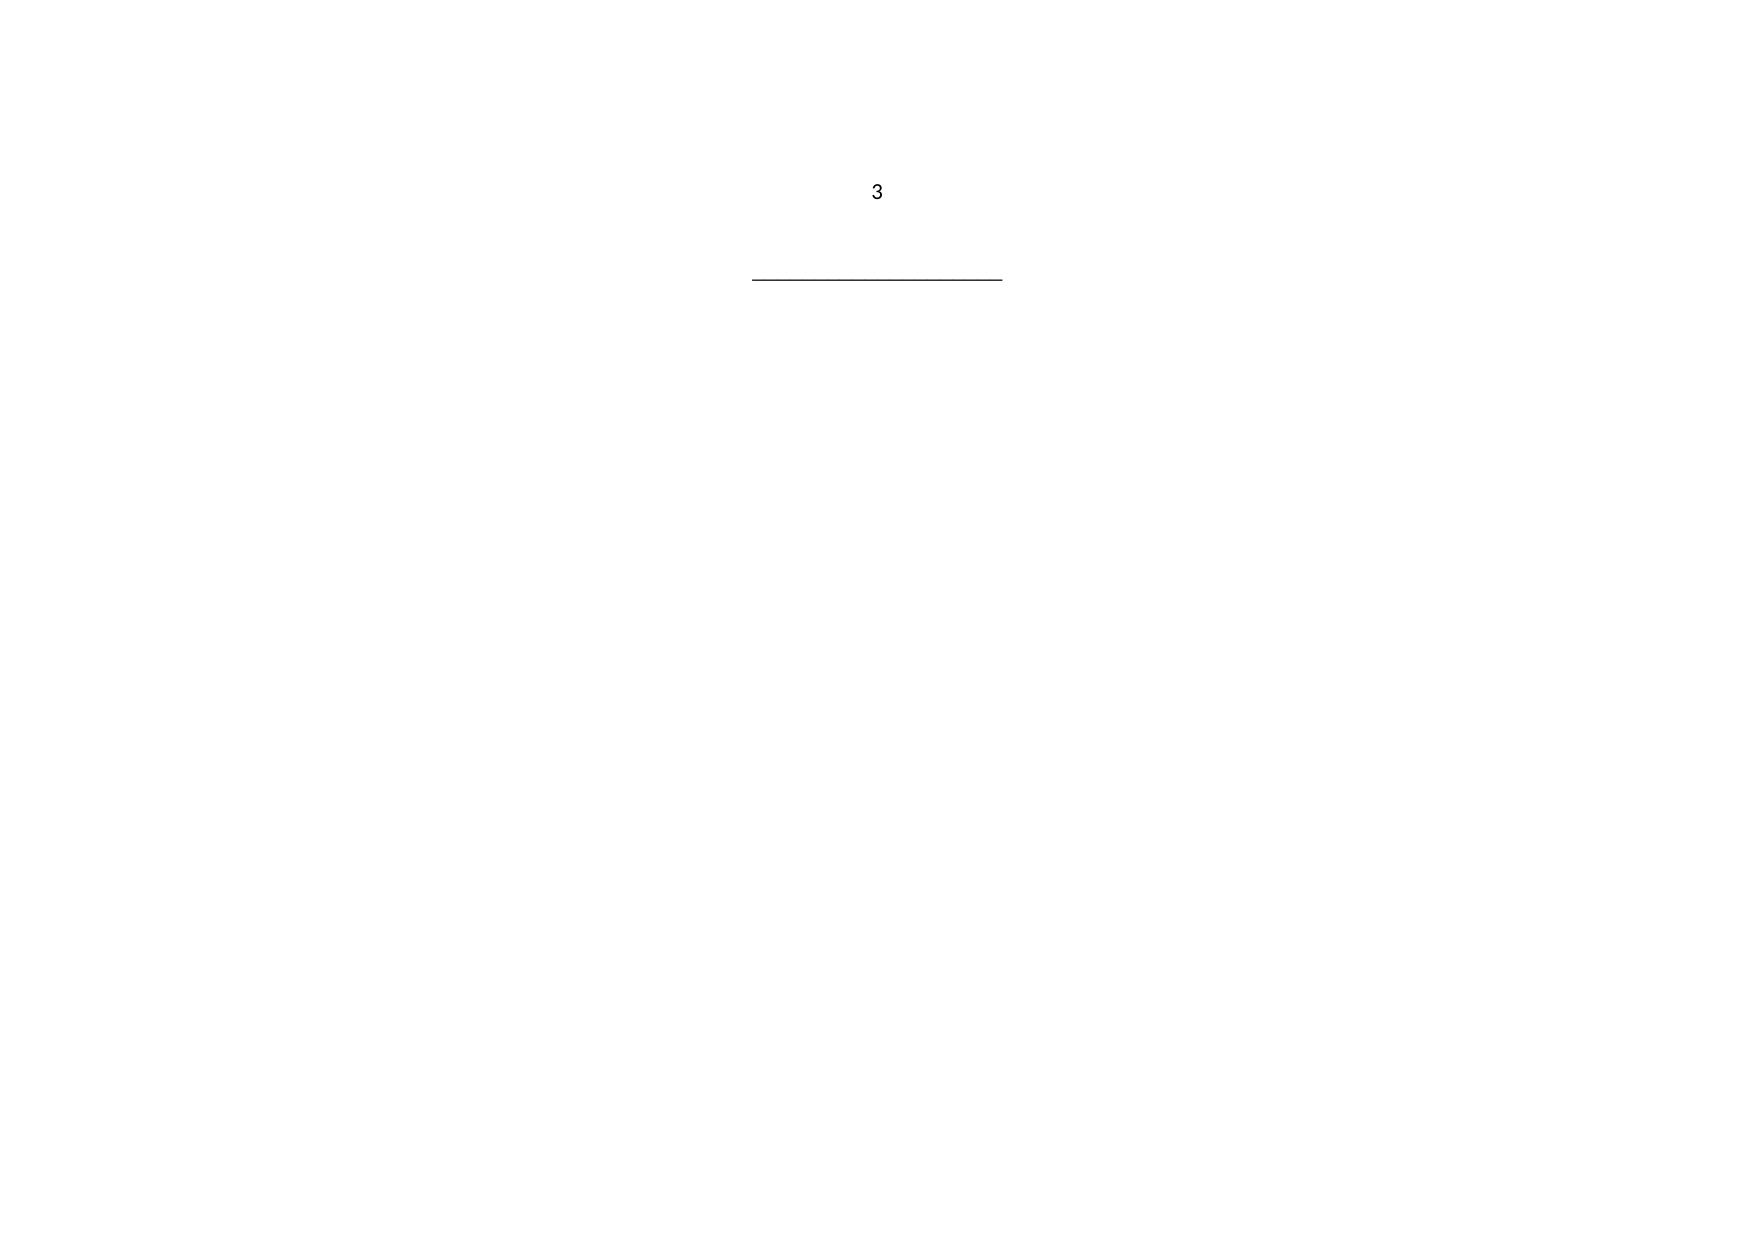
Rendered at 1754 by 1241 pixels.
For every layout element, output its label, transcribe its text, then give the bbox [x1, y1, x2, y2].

text –––––––––––––––––––– [118, 263, 1636, 291]
